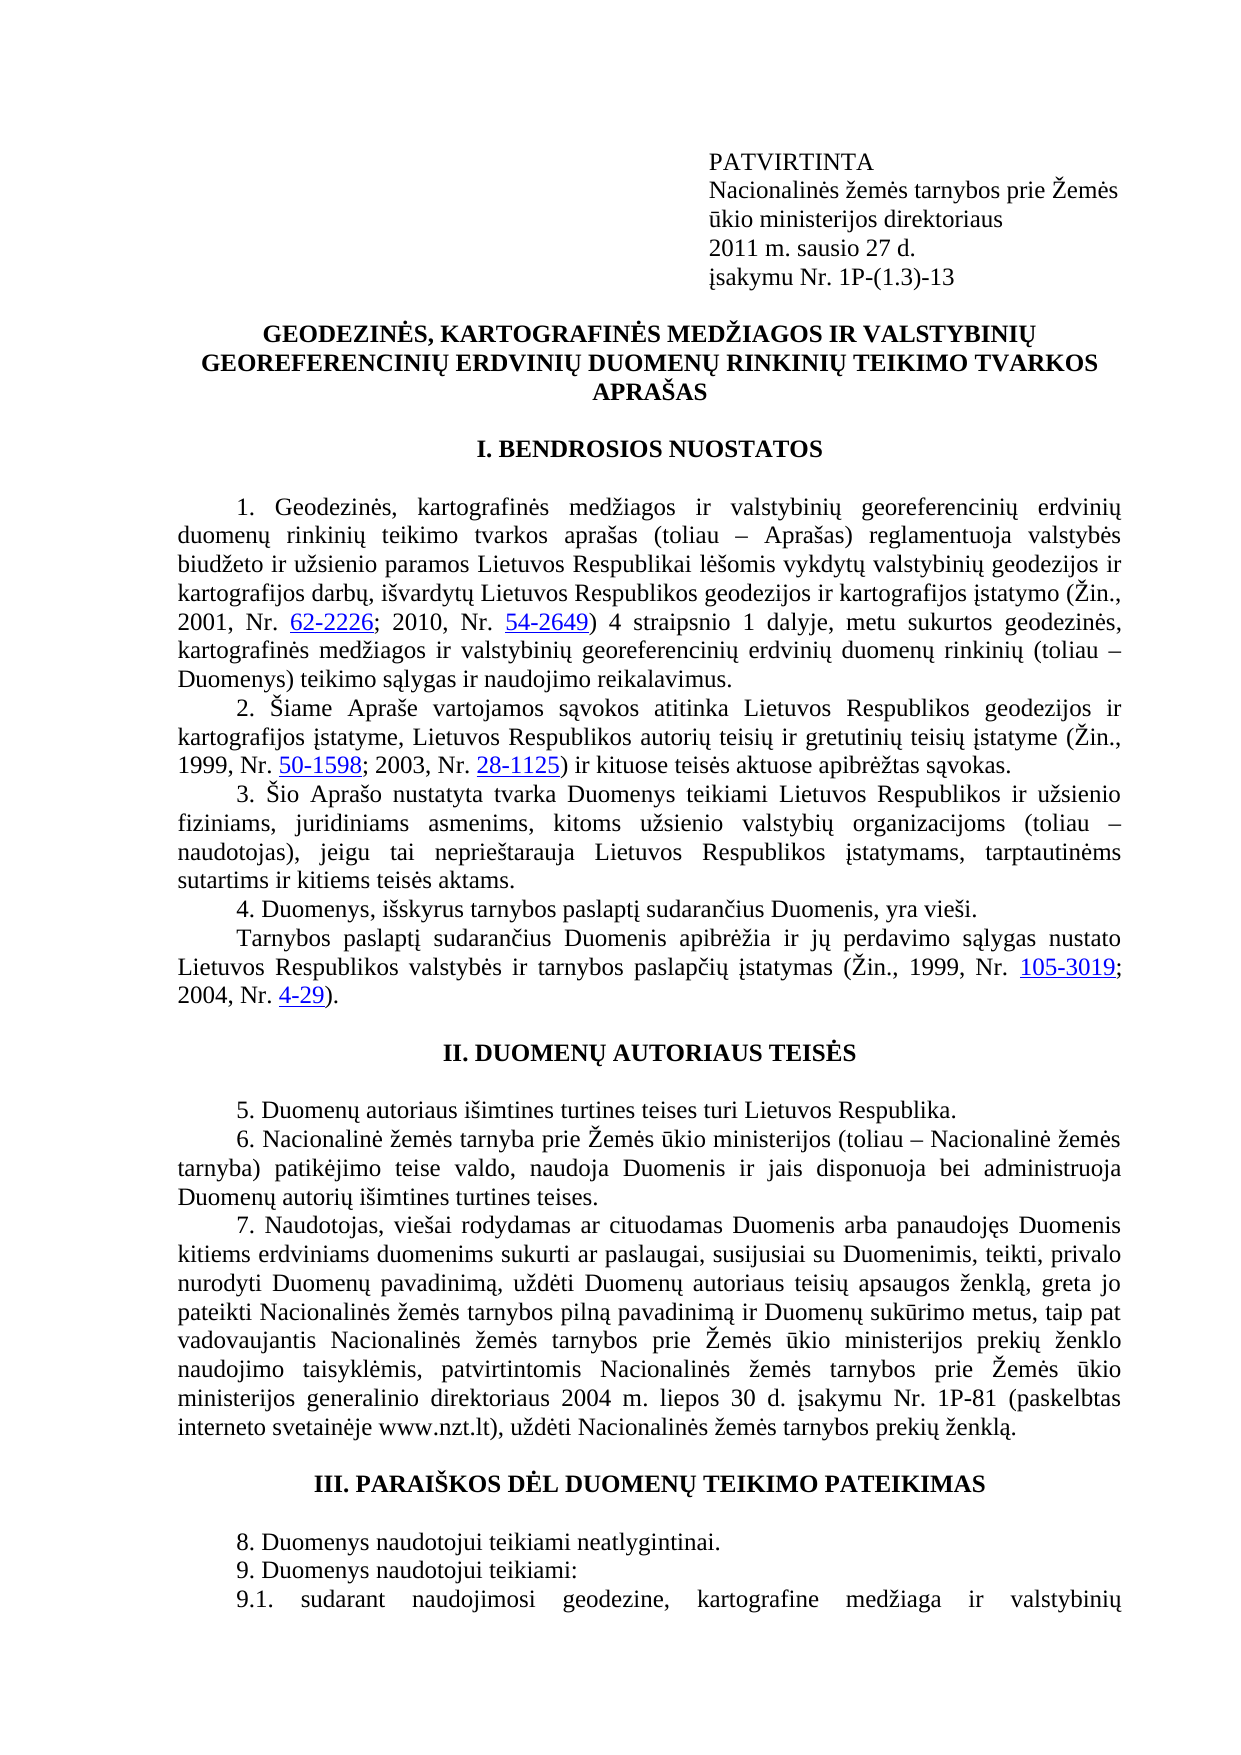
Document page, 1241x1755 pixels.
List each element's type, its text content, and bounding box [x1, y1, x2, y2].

text 7. Naudotojas, viešai rodydamas ar cituodamas Duomenis arba panaudojęs Duomenis kitiems erdviniams duomenims sukurti ar paslaugai, susijusiai su Duomenimis, teikti, privalo nurodyti Duomenų pavadinimą, uždėti Duomenų autoriaus teisių apsaugos ženklą, greta jo pateikti Nacionalinės žemės tarnybos pilną pavadinimą ir Duomenų sukūrimo metus, taip pat vadovaujantis Nacionalinės žemės tarnybos prie Žemės ūkio ministerijos prekių ženklo naudojimo taisyklėmis, patvirtintomis Nacionalinės žemės tarnybos prie Žemės ūkio ministerijos generalinio direktoriaus 2004 m. liepos 30 d. įsakymu Nr. 1P-81 (paskelbtas interneto svetainėje www.nzt.lt), uždėti Nacionalinės žemės tarnybos prekių ženklą. [177, 1211, 1122, 1441]
text Nacionalinės žemės tarnybos prie Žemės [177, 176, 1122, 204]
text 9. Duomenys naudotojui teikiami: [177, 1556, 1122, 1584]
text Tarnybos paslaptį sudarančius Duomenis apibrėžia ir jų perdavimo sąlygas nustato Lietuvos Respublikos valstybės ir tarnybos paslapčių įstatymas (Žin., 1999, Nr. 105-3019; 2004, Nr. 4-29). [177, 923, 1122, 1009]
text ūkio ministerijos direktoriaus [177, 204, 1122, 233]
text 9.1. sudarant naudojimosi geodezine, kartografine medžiaga ir valstybinių [177, 1584, 1122, 1613]
text 8. Duomenys naudotojui teikiami neatlygintinai. [177, 1527, 1122, 1556]
text GEODEZINĖS, KARTOGRAFINĖS MEDŽIAGOS IR VALSTYBINIŲ GEOREFERENCINIŲ ERDVINIŲ DUOMENŲ RINKINIŲ TEIKIMO TVARKOS APRAŠAS [177, 319, 1122, 406]
text 5. Duomenų autoriaus išimtines turtines teises turi Lietuvos Respublika. [177, 1096, 1122, 1124]
text 6. Nacionalinė žemės tarnyba prie Žemės ūkio ministerijos (toliau – Nacionalinė žemės tarnyba) patikėjimo teise valdo, naudoja Duomenis ir jais disponuoja bei administruoja Duomenų autorių išimtines turtines teises. [177, 1124, 1122, 1211]
text 4. Duomenys, išskyrus tarnybos paslaptį sudarančius Duomenis, yra vieši. [177, 894, 1122, 923]
text PATVIRTINTA [177, 147, 1122, 176]
text 2011 m. sausio 27 d. [177, 233, 1122, 262]
text įsakymu Nr. 1P-(1.3)-13 [177, 262, 1122, 291]
text 3. Šio Aprašo nustatyta tvarka Duomenys teikiami Lietuvos Respublikos ir užsienio fiziniams, juridiniams asmenims, kitoms užsienio valstybių organizacijoms (toliau – naudotojas), jeigu tai neprieštarauja Lietuvos Respublikos įstatymams, tarptautinėms sutartims ir kitiems teisės aktams. [177, 779, 1122, 894]
text III. PARAIŠKOS DĖL DUOMENŲ TEIKIMO PATEIKIMAS [177, 1469, 1122, 1498]
text 1. Geodezinės, kartografinės medžiagos ir valstybinių georeferencinių erdvinių duomenų rinkinių teikimo tvarkos aprašas (toliau – Aprašas) reglamentuoja valstybės biudžeto ir užsienio paramos Lietuvos Respublikai lėšomis vykdytų valstybinių geodezijos ir kartografijos darbų, išvardytų Lietuvos Respublikos geodezijos ir kartografijos įstatymo (Žin., 2001, Nr. 62-2226; 2010, Nr. 54-2649) 4 straipsnio 1 dalyje, metu sukurtos geodezinės, kartografinės medžiagos ir valstybinių georeferencinių erdvinių duomenų rinkinių (toliau – Duomenys) teikimo sąlygas ir naudojimo reikalavimus. [177, 492, 1122, 693]
text 2. Šiame Apraše vartojamos sąvokos atitinka Lietuvos Respublikos geodezijos ir kartografijos įstatyme, Lietuvos Respublikos autorių teisių ir gretutinių teisių įstatyme (Žin., 1999, Nr. 50-1598; 2003, Nr. 28-1125) ir kituose teisės aktuose apibrėžtas sąvokas. [177, 693, 1122, 779]
text II. DUOMENŲ AUTORIAUS TEISĖS [177, 1038, 1122, 1067]
text I. BENDROSIOS NUOSTATOS [177, 434, 1122, 463]
